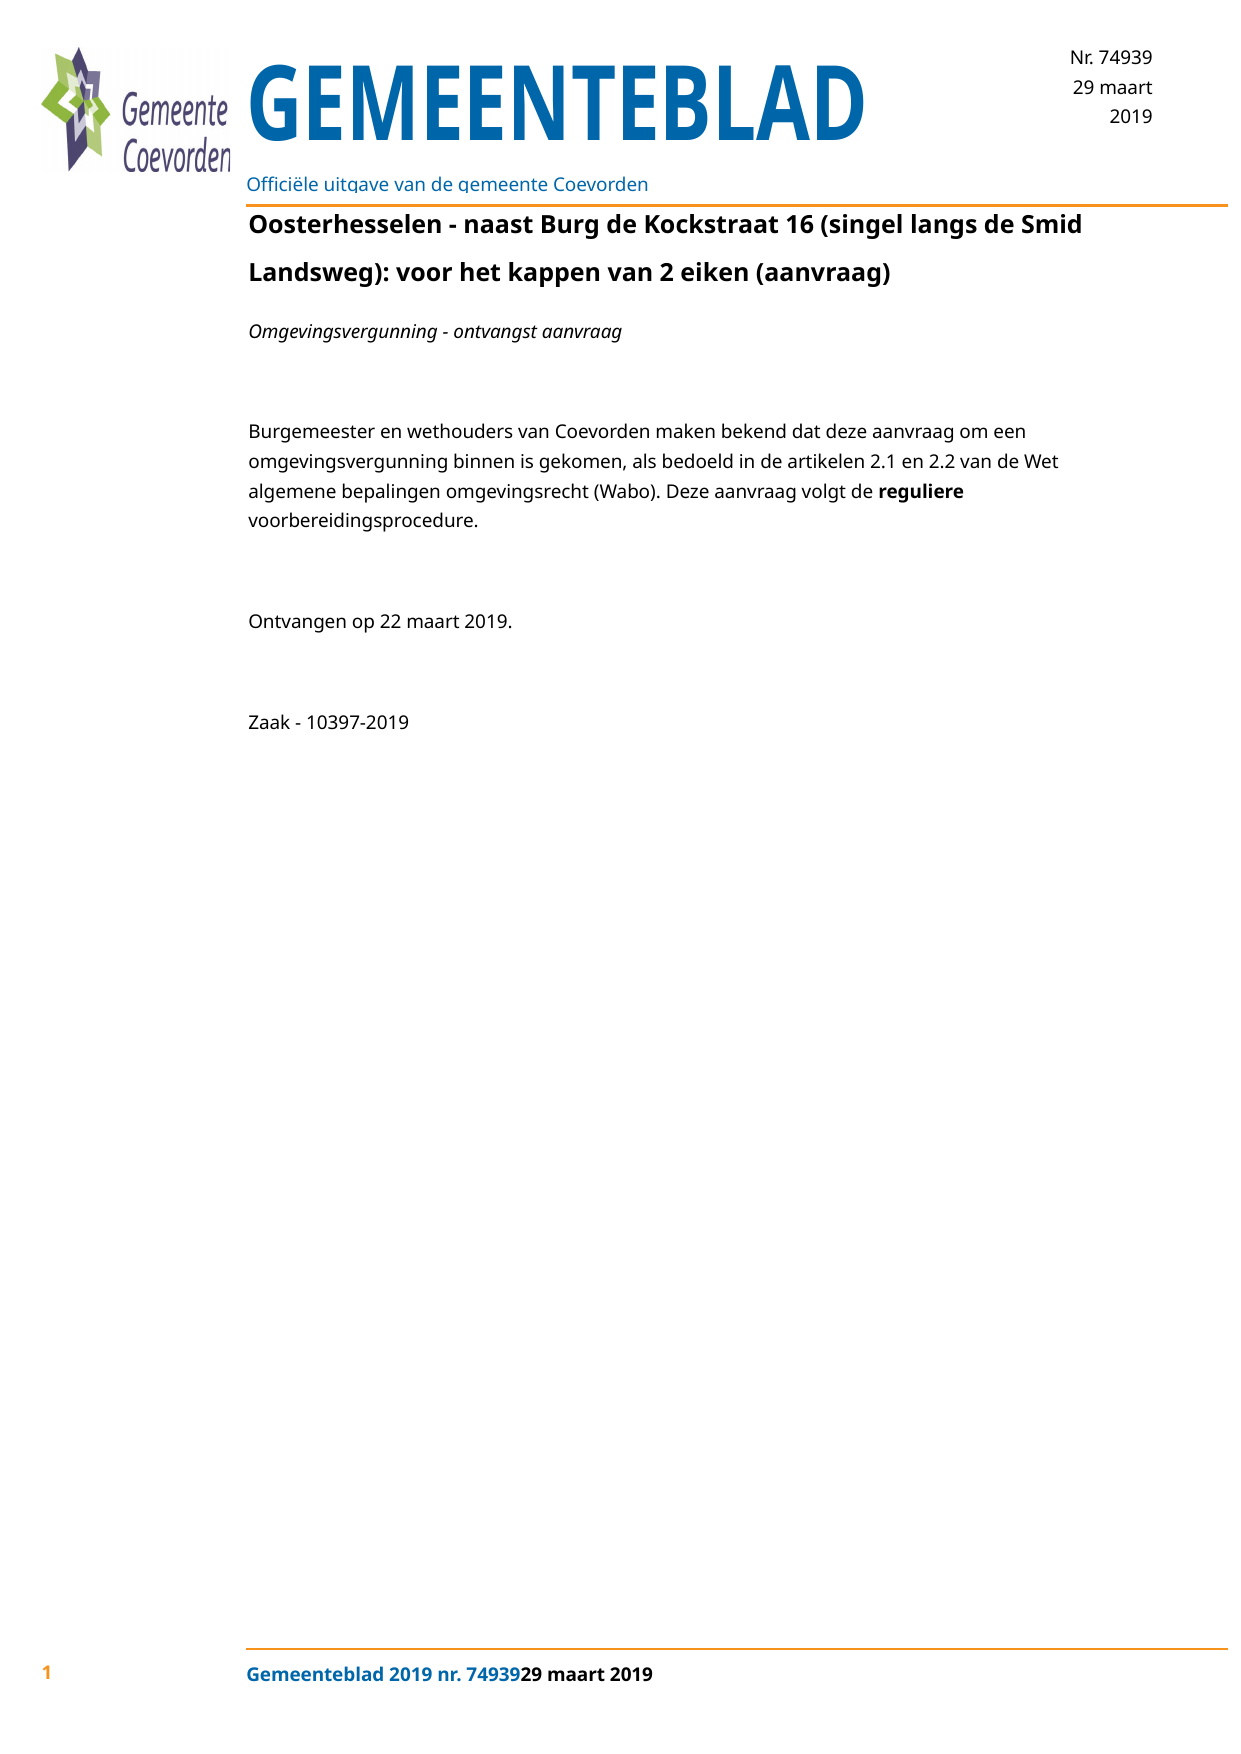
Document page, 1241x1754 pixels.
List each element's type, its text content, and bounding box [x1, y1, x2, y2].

text Burgemeester en wethouders van Coevorden maken bekend dat deze aanvraag om een omgevingsvergunning binnen is gekomen, als bedoeld in de artikelen 2.1 en 2.2 van de Wet algemene bepalingen omgevingsrecht (Wabo). Deze aanvraag volgt de reguliere voorbereidingsprocedure. [248, 419, 1152, 533]
text Zaak - 10397-2019 [248, 709, 1152, 735]
text Omgevingsvergunning - ontvangst aanvraag [248, 318, 1152, 344]
picture [41, 47, 231, 172]
text Ontvangen op 22 maart 2019. [248, 608, 1152, 634]
text Oosterhesselen - naast Burg de Kockstraat 16 (singel langs de Smid Landsweg): voor het kappen van 2 eiken (aanvraag) [248, 207, 1152, 288]
